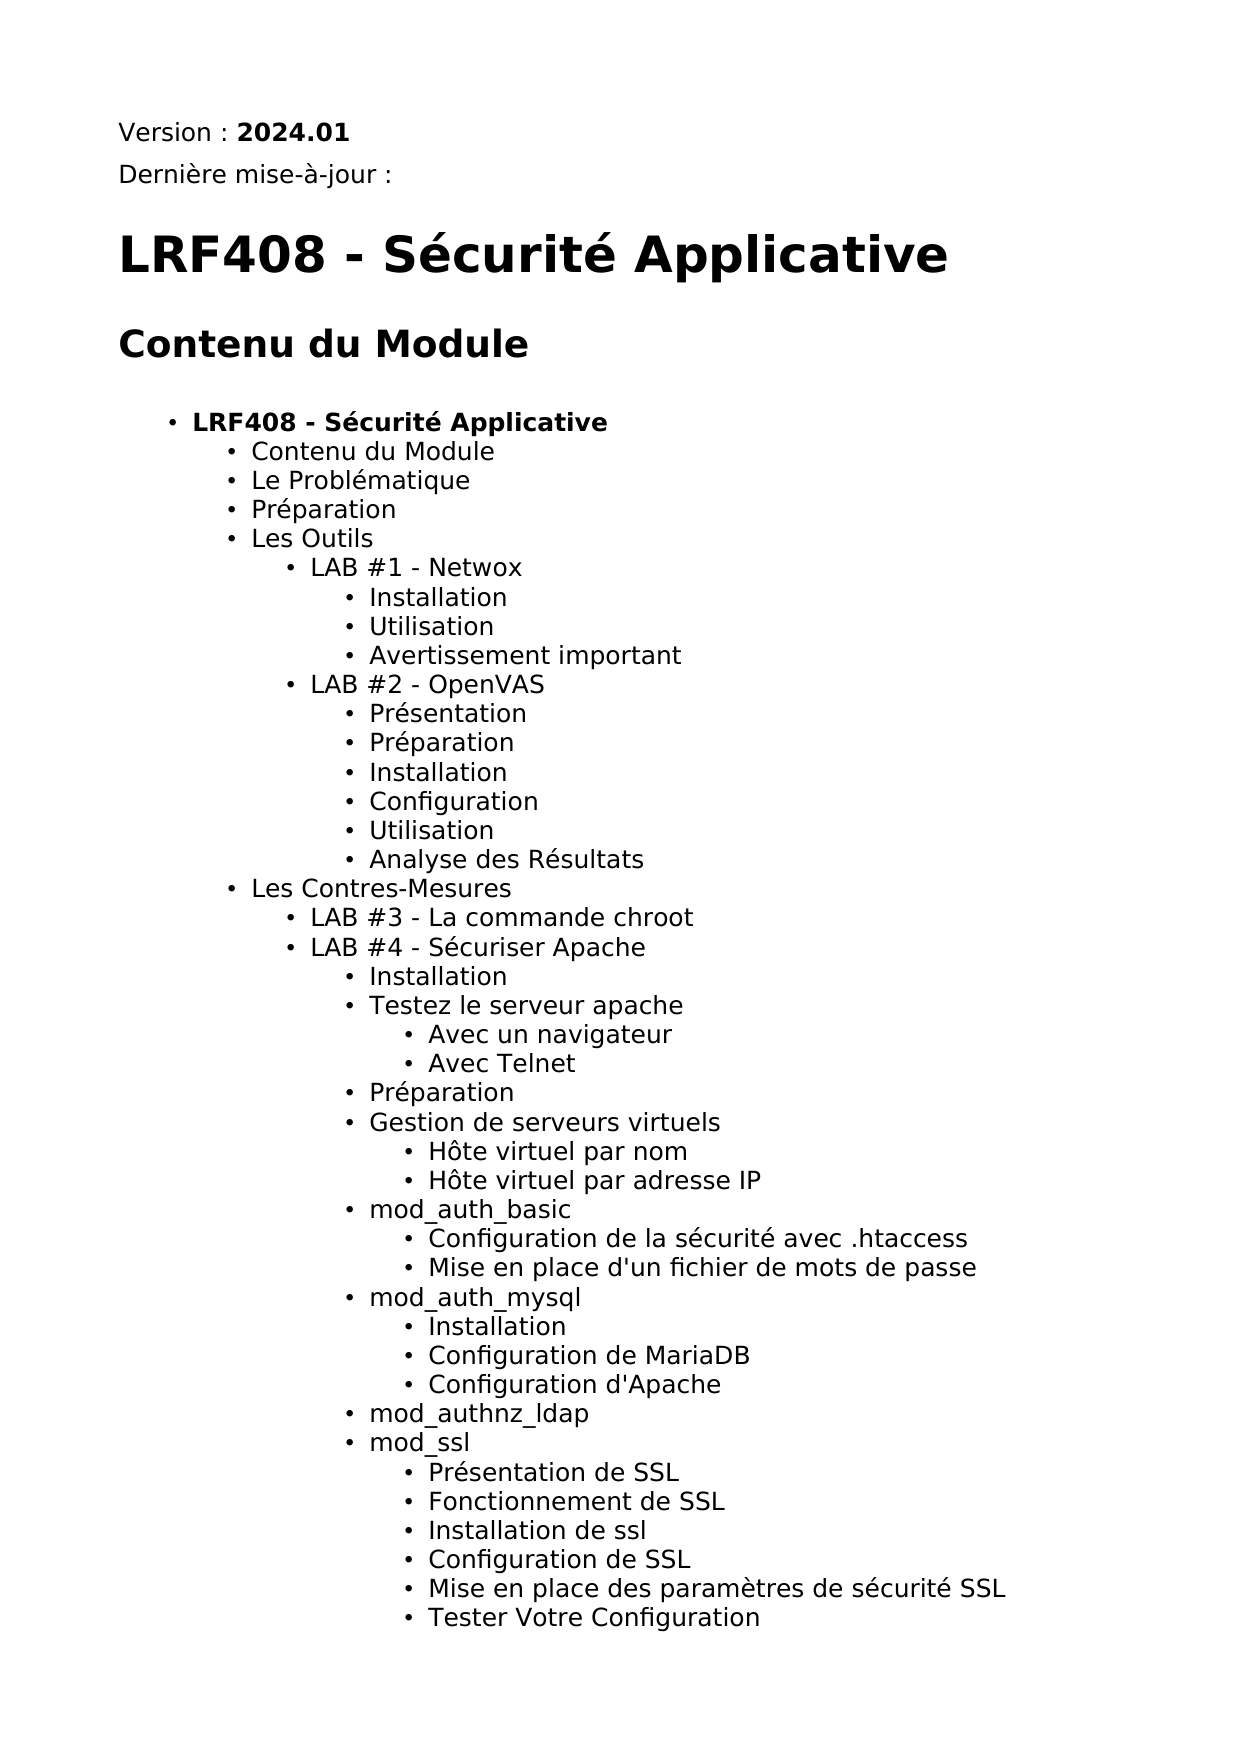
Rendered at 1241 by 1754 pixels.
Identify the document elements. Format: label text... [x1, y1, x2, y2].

list Gestion de serveurs virtuels [354, 1108, 1122, 1137]
list Préparation [354, 1079, 1122, 1108]
subtitle Contenu du Module [118, 322, 1122, 366]
text Version : 2024.01 [118, 118, 1122, 147]
list Fonctionnement de SSL [413, 1487, 1122, 1516]
list Utilisation [354, 816, 1122, 845]
list Configuration d'Apache [413, 1370, 1122, 1399]
list Installation [413, 1312, 1122, 1341]
list Configuration [354, 787, 1122, 816]
list LAB #2 - OpenVAS [295, 670, 1122, 699]
list Le Problématique [236, 466, 1122, 495]
list Présentation [354, 699, 1122, 729]
list Installation de ssl [413, 1516, 1122, 1545]
list Analyse des Résultats [354, 845, 1122, 874]
list LAB #1 - Netwox [295, 554, 1122, 583]
list Installation [354, 962, 1122, 991]
list Les Outils [236, 524, 1122, 554]
list Testez le serveur apache [354, 991, 1122, 1020]
list Configuration de MariaDB [413, 1341, 1122, 1370]
list mod_auth_mysql [354, 1283, 1122, 1312]
list Avec un navigateur [413, 1020, 1122, 1049]
list Présentation de SSL [413, 1458, 1122, 1487]
list LRF408 - Sécurité Applicative [177, 408, 1122, 437]
list Tester Votre Configuration [413, 1604, 1122, 1633]
list Configuration de la sécurité avec .htaccess [413, 1224, 1122, 1254]
text Dernière mise-à-jour : [118, 160, 1122, 189]
list Mise en place des paramètres de sécurité SSL [413, 1574, 1122, 1604]
list Hôte virtuel par adresse IP [413, 1166, 1122, 1195]
list Les Contres-Mesures [236, 874, 1122, 904]
list Utilisation [354, 612, 1122, 641]
list Avertissement important [354, 641, 1122, 670]
list mod_authnz_ldap [354, 1399, 1122, 1429]
list Préparation [236, 495, 1122, 524]
list LAB #3 - La commande chroot [295, 904, 1122, 933]
list Configuration de SSL [413, 1545, 1122, 1574]
list Avec Telnet [413, 1049, 1122, 1079]
list Hôte virtuel par nom [413, 1137, 1122, 1166]
list LAB #4 - Sécuriser Apache [295, 933, 1122, 962]
list Installation [354, 583, 1122, 612]
list Contenu du Module [236, 437, 1122, 466]
list Installation [354, 758, 1122, 787]
list Préparation [354, 729, 1122, 758]
list Mise en place d'un fichier de mots de passe [413, 1254, 1122, 1283]
subtitle LRF408 - Sécurité Applicative [118, 226, 1122, 285]
list mod_ssl [354, 1429, 1122, 1458]
list mod_auth_basic [354, 1195, 1122, 1224]
